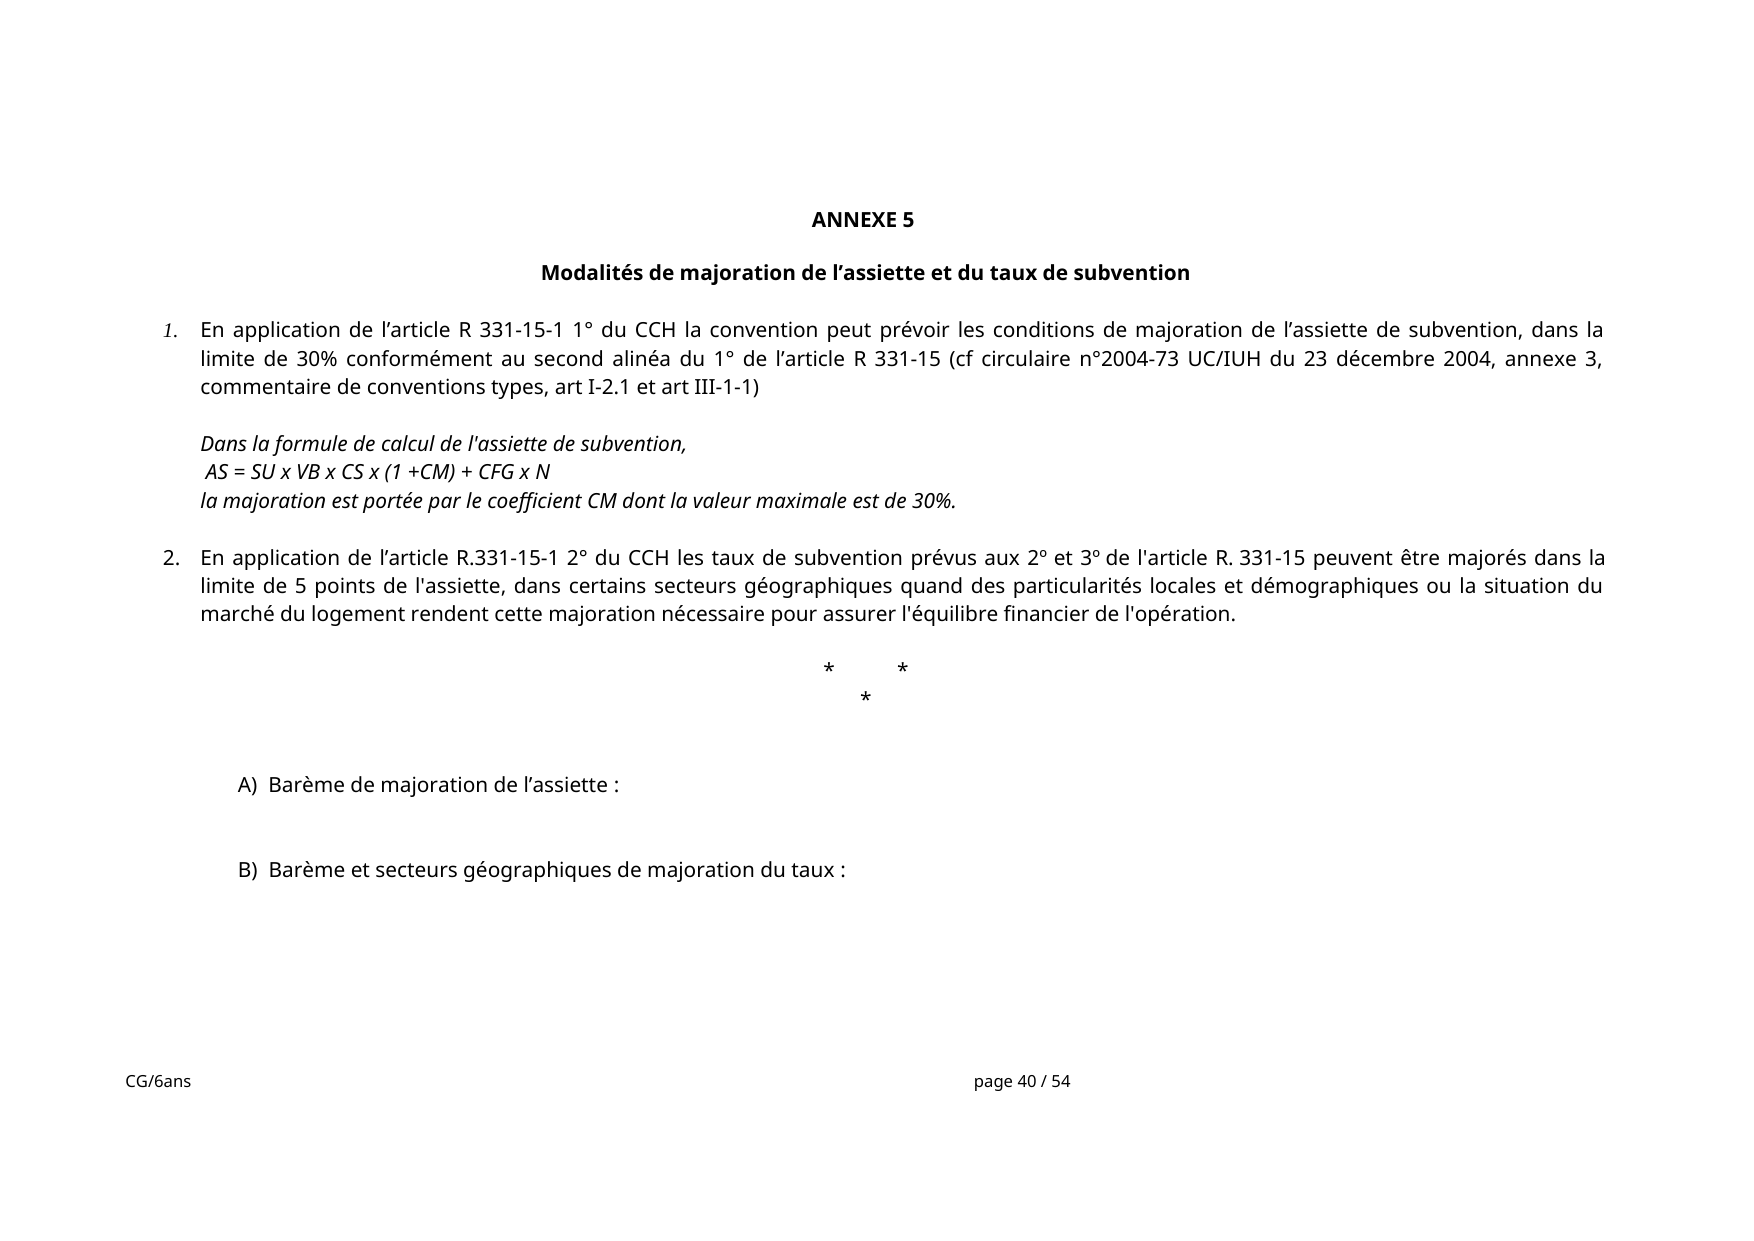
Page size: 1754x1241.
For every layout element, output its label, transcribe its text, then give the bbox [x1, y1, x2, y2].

text Dans la formule de calcul de l'assiette de subvention, [200, 429, 1606, 457]
text AS = SU x VB x CS x (1 +CM) + CFG x N [200, 457, 1606, 486]
text B) Barème et secteurs géographiques de majoration du taux : [238, 856, 1606, 884]
text Modalités de majoration de l’assiette et du taux de subvention [125, 258, 1606, 287]
text A) Barème de majoration de l’assiette : [238, 770, 1606, 799]
text la majoration est portée par le coefficient CM dont la valeur maximale est de 30%. [200, 486, 1606, 514]
list En application de l’article R.331-15-1 2° du CCH les taux de subvention prévus aux 2º et 3º de l'article R. 331-15 peuvent être majorés dans la limite de 5 points de l'assiette, dans certains secteurs géographiques quand des particularités locales et démographiques ou la situation du marché du logement rendent cette majoration nécessaire pour assurer l'équilibre financier de l'opération. [163, 543, 1606, 628]
text * * [125, 656, 1606, 685]
text * [125, 685, 1606, 713]
list En application de l’article R 331-15-1 1° du CCH la convention peut prévoir les conditions de majoration de l’assiette de subvention, dans la limite de 30% conformément au second alinéa du 1° de l’article R 331-15 (cf circulaire n°2004-73 UC/IUH du 23 décembre 2004, annexe 3, commentaire de conventions types, art I-2.1 et art III-1-1) [163, 315, 1606, 401]
text ANNEXE 5 [125, 205, 1606, 233]
